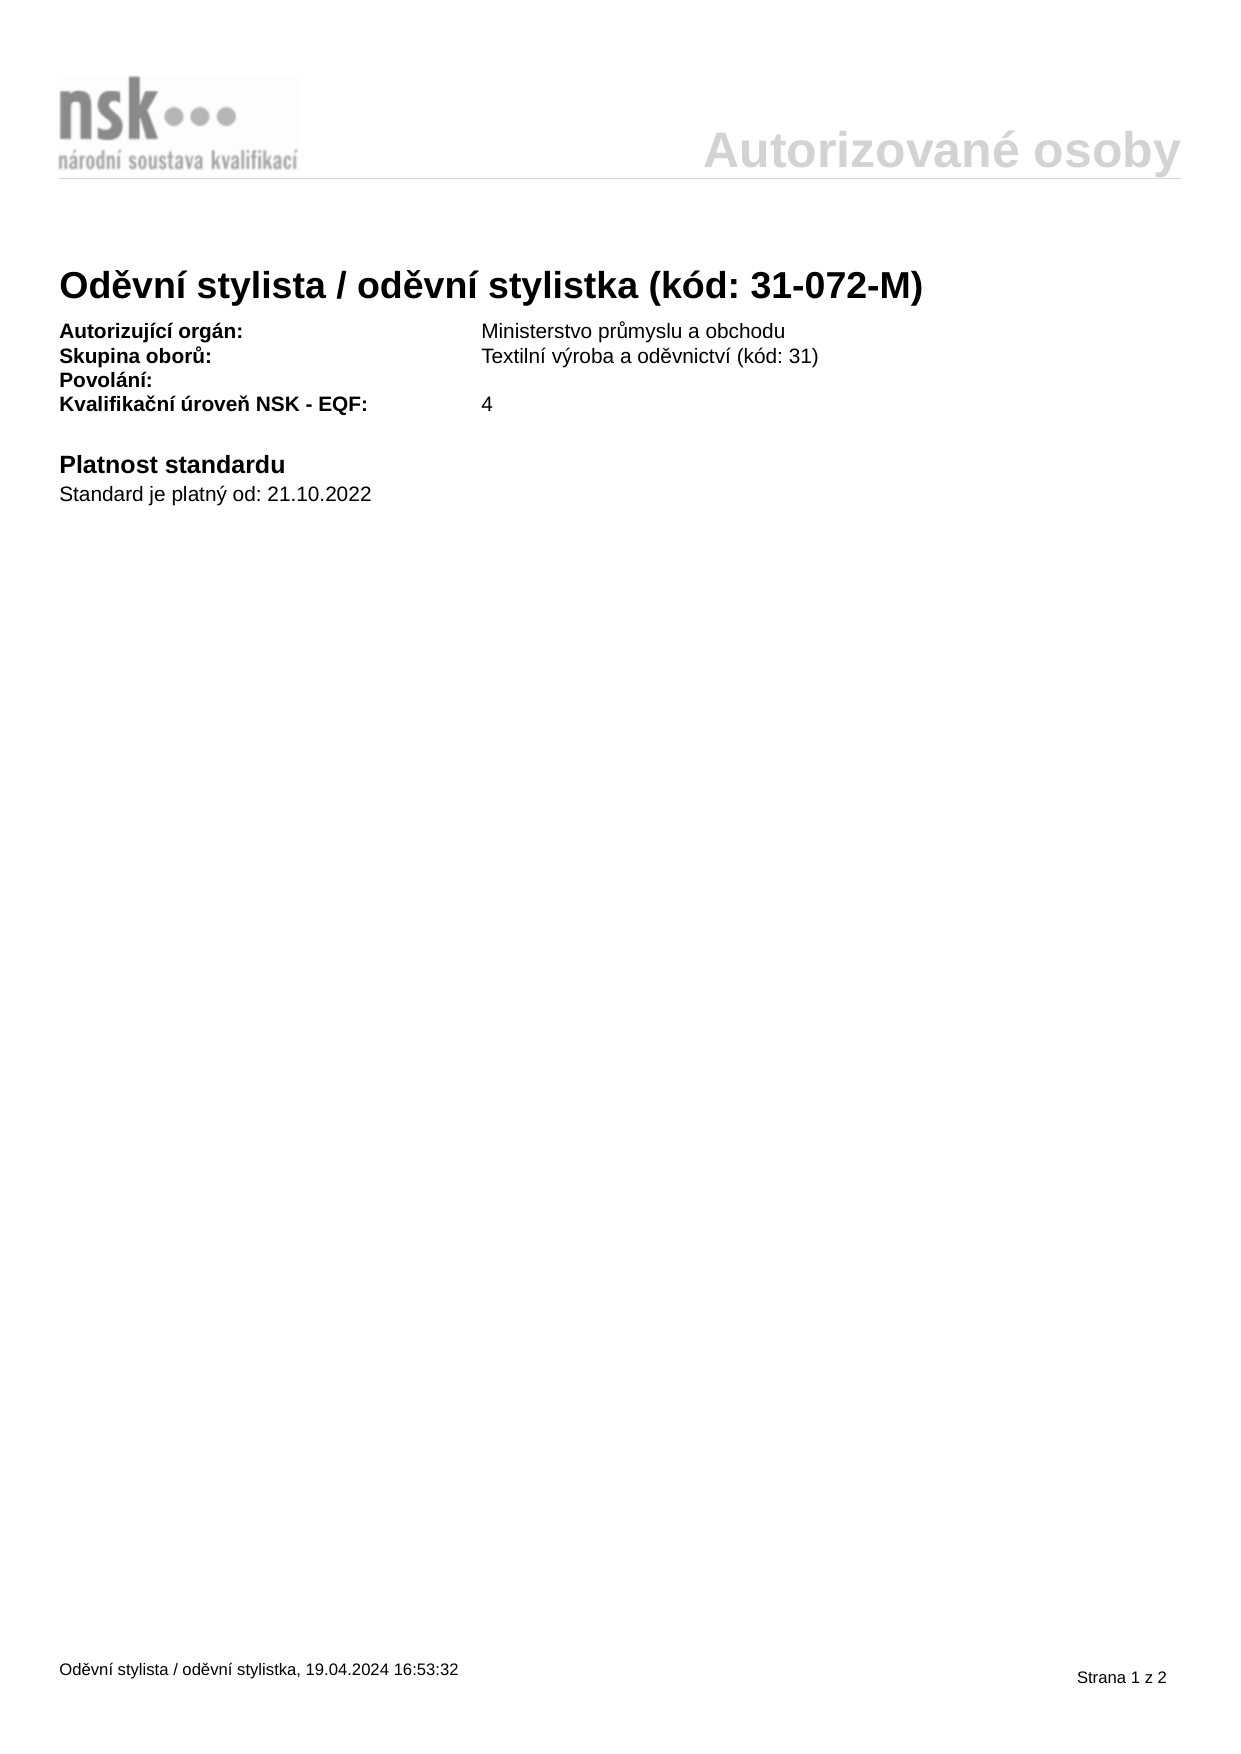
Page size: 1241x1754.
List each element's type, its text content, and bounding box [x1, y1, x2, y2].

table_cell [886, 418, 1167, 446]
table_cell [618, 806, 626, 1106]
table_cell [481, 1106, 617, 1383]
table_cell [119, 1106, 481, 1383]
table_cell [1167, 1660, 1181, 1696]
table_cell Platnost standardu [59, 446, 1181, 482]
picture [57, 59, 619, 172]
table_cell [860, 506, 886, 806]
table_cell [886, 506, 1167, 806]
table_cell [618, 1384, 626, 1659]
table_header Autorizované osoby [626, 59, 1181, 178]
table_cell [481, 196, 617, 224]
table_cell [618, 307, 626, 319]
table_cell Strana 1 z 2 [860, 1660, 1167, 1696]
table_cell Kvalifikační úroveň NSK - EQF: [59, 392, 481, 416]
table_cell [59, 418, 119, 446]
table_cell [59, 307, 119, 319]
table_cell [618, 368, 626, 392]
table_cell [860, 196, 886, 224]
table_cell [481, 506, 617, 806]
table_cell 4 [481, 392, 1181, 417]
table_cell [119, 172, 481, 178]
table_cell [481, 418, 617, 446]
table_cell [1167, 196, 1181, 224]
table_cell Oděvní stylista / oděvní stylistka (kód: 31-072-M) [59, 224, 1181, 307]
table_cell [59, 1384, 119, 1659]
table_cell [481, 1384, 617, 1659]
table_cell [886, 368, 1167, 392]
table_cell [618, 506, 626, 806]
table_cell [860, 1384, 886, 1659]
table_cell Ministerstvo průmyslu a obchodu [481, 319, 1181, 344]
table_cell [481, 806, 617, 1106]
table_cell [626, 1384, 860, 1659]
table_cell [481, 307, 617, 319]
table_cell [59, 196, 119, 224]
table_cell [59, 1106, 119, 1383]
table_cell [1167, 368, 1181, 392]
table_cell [1167, 418, 1181, 446]
table_cell Skupina oborů: [59, 344, 481, 368]
table_cell [886, 1384, 1167, 1659]
table_cell [860, 307, 886, 319]
table_cell [59, 806, 119, 1106]
table_cell Autorizující orgán: [59, 319, 481, 343]
table_cell [886, 806, 1167, 1106]
table_cell Oděvní stylista / oděvní stylistka, 19.04.2024 16:53:32 [59, 1660, 860, 1696]
table_cell [59, 179, 1181, 196]
table_cell [1167, 1106, 1181, 1383]
table_cell [886, 196, 1167, 224]
table_cell [119, 806, 481, 1106]
table_cell [618, 1106, 626, 1383]
table_cell [1167, 1384, 1181, 1659]
table_cell [626, 1106, 860, 1383]
table_cell Textilní výroba a oděvnictví (kód: 31) [481, 344, 1181, 368]
table_cell [860, 418, 886, 446]
table_cell Povolání: [59, 368, 481, 392]
table_cell [119, 196, 481, 224]
table_cell [860, 368, 886, 392]
table_cell [886, 1106, 1167, 1383]
table_cell [886, 307, 1167, 319]
table_cell [626, 418, 860, 446]
table_cell [618, 196, 626, 224]
table_cell [59, 172, 119, 178]
table_cell [1167, 506, 1181, 806]
table_cell [626, 806, 860, 1106]
table_cell [626, 307, 860, 319]
table_cell [481, 368, 617, 392]
table_cell [626, 368, 860, 392]
table_cell [1167, 806, 1181, 1106]
table_cell [119, 506, 481, 806]
table_cell [119, 307, 481, 319]
table_cell [119, 1384, 481, 1659]
table_cell [618, 172, 626, 178]
table_cell [119, 418, 481, 446]
table_cell [860, 1106, 886, 1383]
table_cell [1167, 307, 1181, 319]
table_cell [481, 172, 617, 178]
table_cell Standard je platný od: 21.10.2022 [59, 482, 1181, 506]
table_cell [618, 418, 626, 446]
table_cell [626, 196, 860, 224]
table_cell [59, 506, 119, 806]
table_header [619, 59, 626, 172]
table_cell [626, 506, 860, 806]
table_cell [860, 806, 886, 1106]
